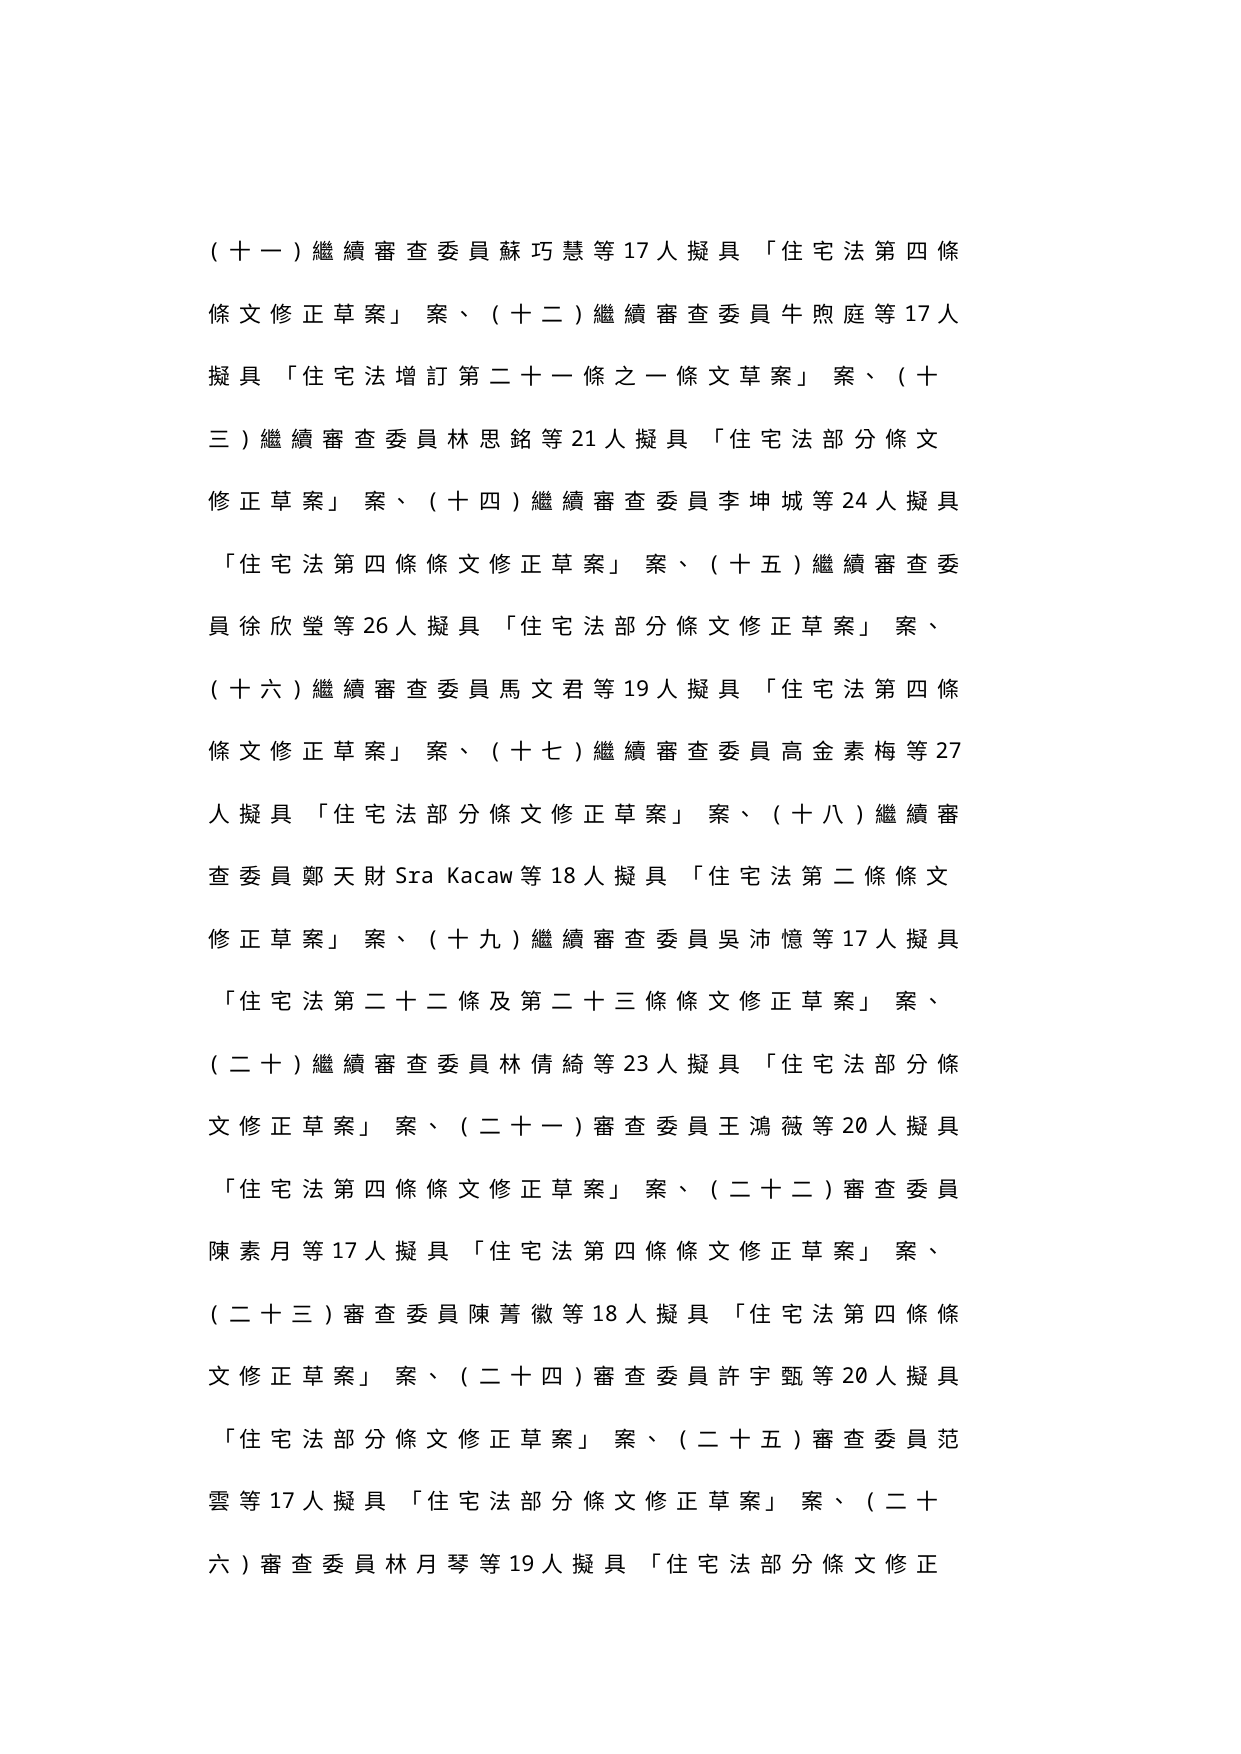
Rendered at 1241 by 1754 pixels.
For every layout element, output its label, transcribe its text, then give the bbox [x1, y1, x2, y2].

table_cell ） [1091, 219, 1108, 1594]
table_cell 1 [986, 219, 1023, 1594]
table_cell （ [967, 219, 986, 1594]
table_cell (十一)繼續審查委員蘇巧慧等17人擬具「住宅法第四條條文修正草案」案、(十二)繼續審查委員牛煦庭等17人擬具「住宅法增訂第二十一條之一條文草案」案、(十三)繼續審查委員林思銘等21人擬具「住宅法部分條文修正草案」案、(十四)繼續審查委員李坤城等24人擬具「住宅法第四條條文修正草案」案、(十五)繼續審查委員徐欣瑩等26人擬具「住宅法部分條文修正草案」案、(十六)繼續審查委員馬文君等19人擬具「住宅法第四條條文修正草案」案、(十七)繼續審查委員高金素梅等27人擬具「住宅法部分條文修正草案」案、(十八)繼續審查委員鄭天財Sra Kacaw等18人擬具「住宅法第二條條文修正草案」案、(十九)繼續審查委員吳沛憶等17人擬具「住宅法第二十二條及第二十三條條文修正草案」案、(二十)繼續審查委員林倩綺等23人擬具「住宅法部分條文修正草案」案、(二十一)審查委員王鴻薇等20人擬具「住宅法第四條條文修正草案」案、(二十二)審查委員陳素月等17人擬具「住宅法第四條條文修正草案」案、(二十三)審查委員陳菁徽等18人擬具「住宅法第四條條文修正草案」案、(二十四)審查委員許宇甄等20人擬具「住宅法部分條文修正草案」案、(二十五)審查委員范雲等17人擬具「住宅法部分條文修正草案」案、(二十六)審查委員林月琴等19人擬具「住宅法部分條文修正 [150, 219, 967, 1594]
table_cell [1053, 219, 1091, 1594]
table_cell [1023, 219, 1053, 1594]
